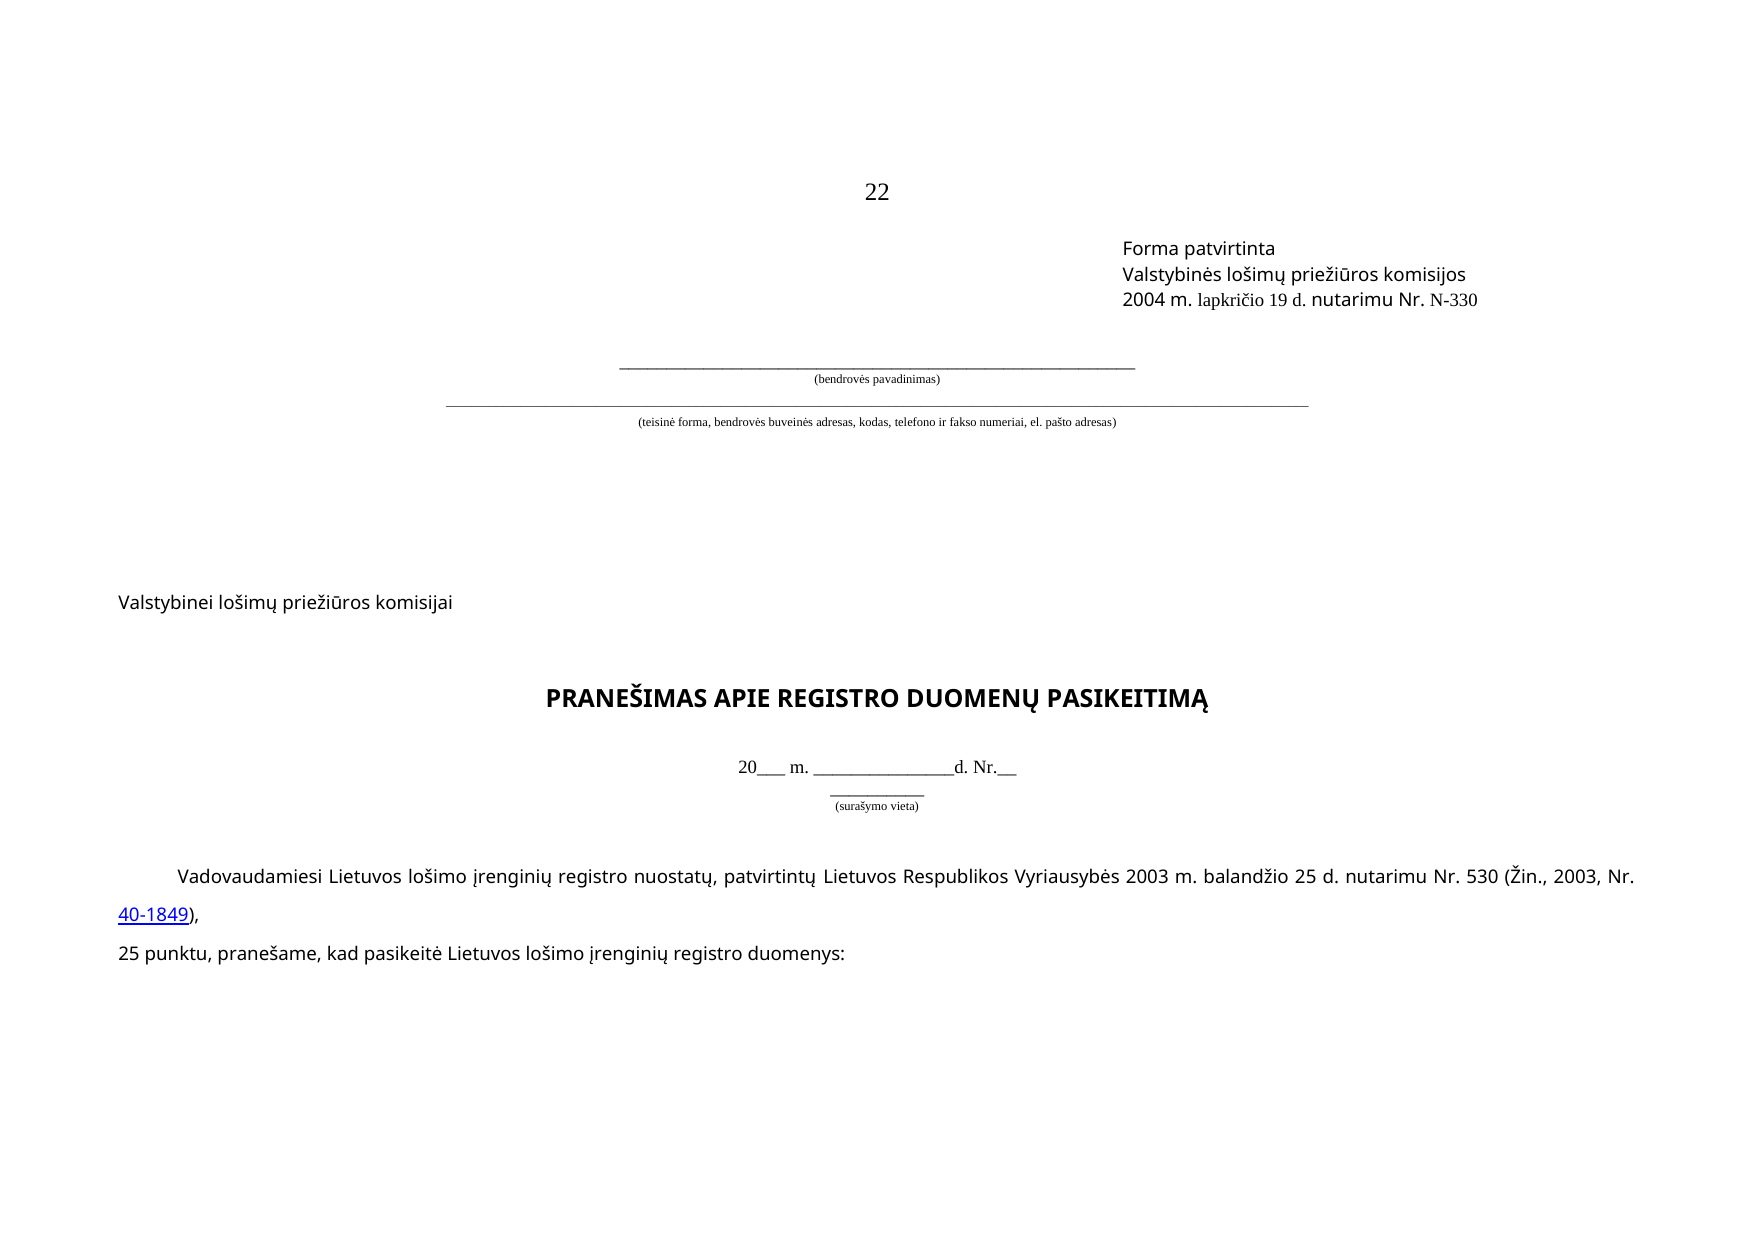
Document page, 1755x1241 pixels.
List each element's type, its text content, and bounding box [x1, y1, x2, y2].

text Valstybinei lošimų priežiūros komisijai [118, 589, 1636, 615]
text (bendrovės pavadinimas) [118, 372, 1636, 393]
text _______________________________________________________ [118, 350, 1636, 372]
text 20___ m. _______________d. Nr.__ [118, 756, 1636, 777]
text Forma patvirtinta [1122, 235, 1636, 261]
text PRANEŠIMAS APIE REGISTRO DUOMENŲ PASIKEITIMĄ [118, 687, 1636, 712]
text __________ [118, 777, 1636, 799]
text 2004 m. lapkričio 19 d. nutarimu Nr. N-330 [1122, 286, 1636, 312]
text (surašymo vieta) [118, 799, 1636, 820]
text __________________________________________________________________________________________________________________________________________ [118, 393, 1636, 415]
text (teisinė forma, bendrovės buveinės adresas, kodas, telefono ir fakso numeriai, el. pašto adresas) [118, 415, 1636, 436]
text Valstybinės lošimų priežiūros komisijos [1122, 261, 1636, 286]
text Vadovaudamiesi Lietuvos lošimo įrenginių registro nuostatų, patvirtintų Lietuvos Respublikos Vyriausybės 2003 m. balandžio 25 d. nutarimu Nr. 530 (Žin., 2003, Nr. 40-1849), [118, 863, 1636, 927]
text 25 punktu, pranešame, kad pasikeitė Lietuvos lošimo įrenginių registro duomenys: [118, 940, 1636, 965]
